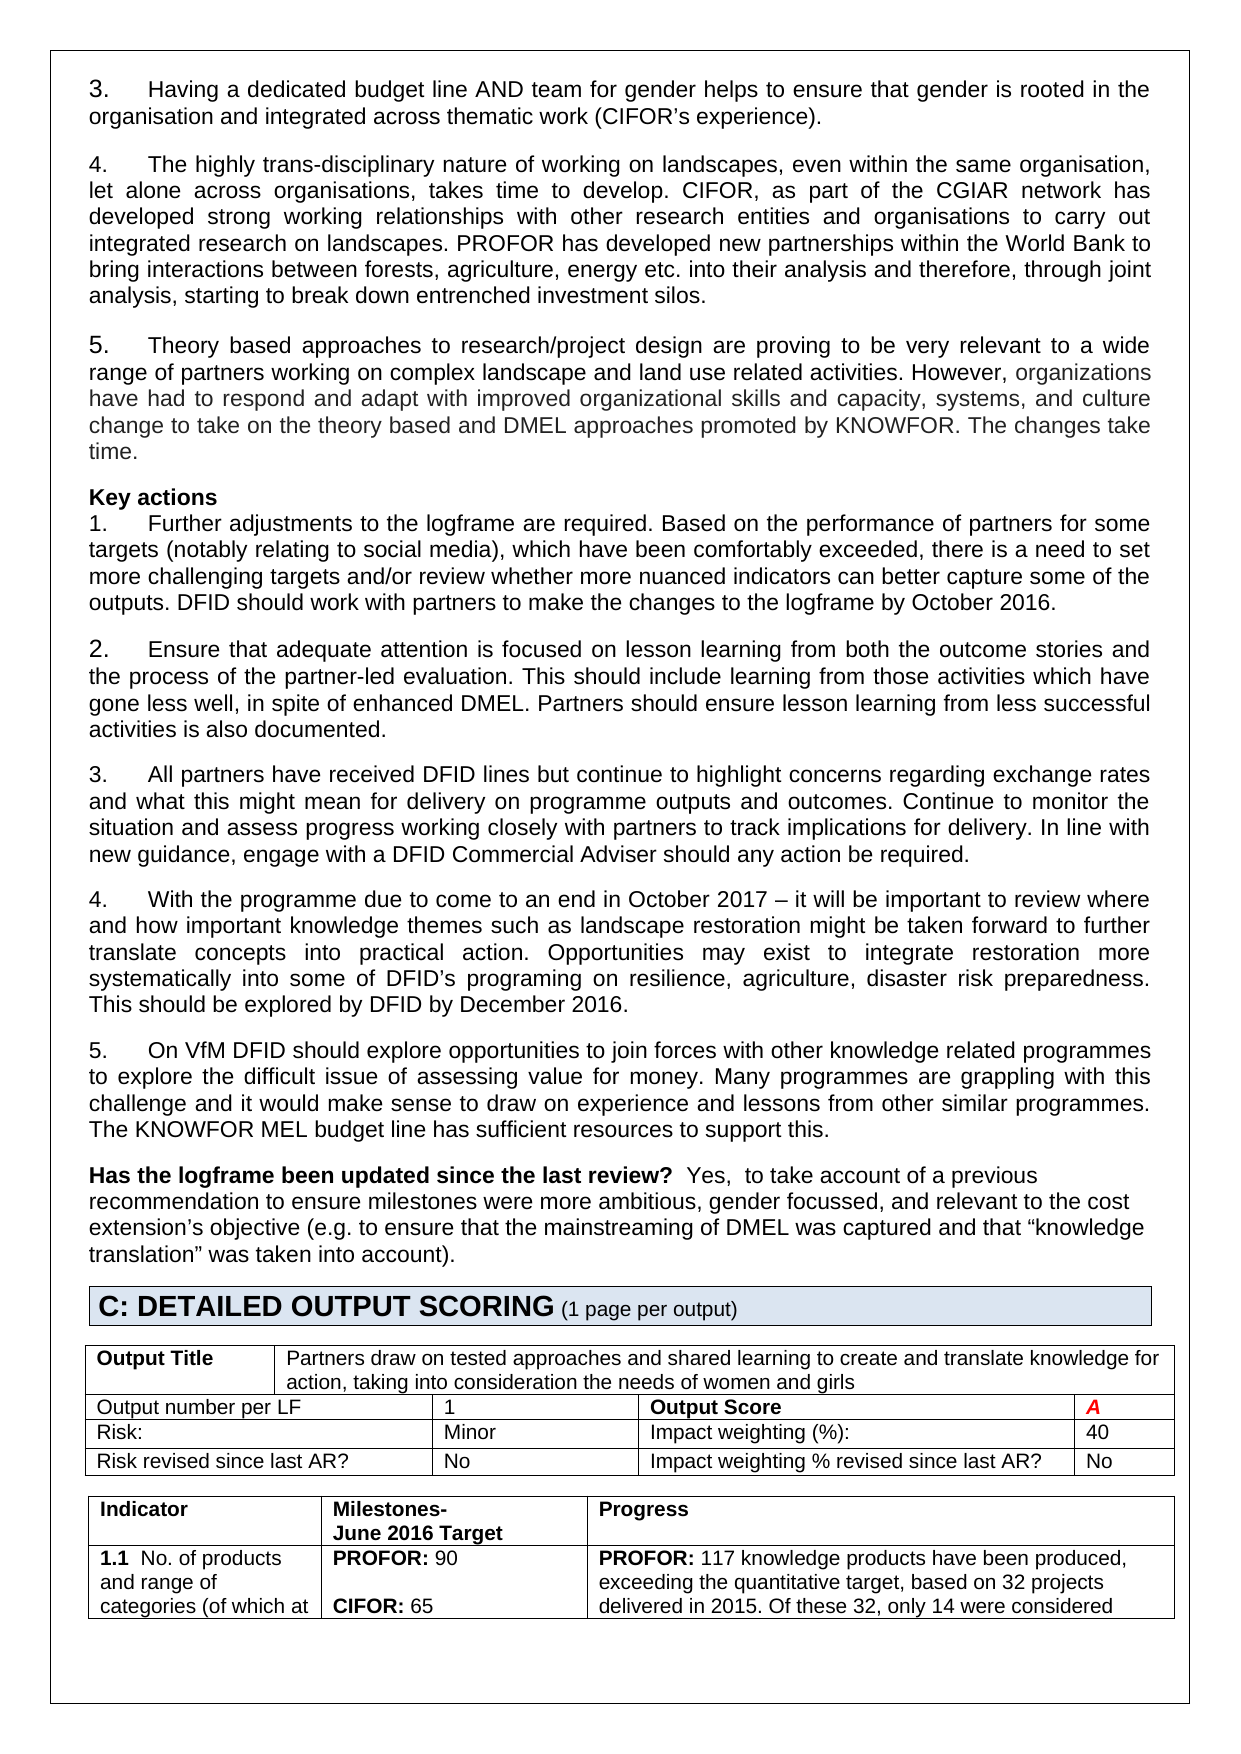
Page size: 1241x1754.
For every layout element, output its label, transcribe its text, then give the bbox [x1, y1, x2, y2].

table_header Milestones- June 2016 Target [322, 1497, 587, 1544]
list Theory based approaches to research/project design are proving to be very relevant to a wide range of partners working on complex landscape and land use related activities. However, organizations have had to respond and adapt with improved organizational skills and capacity, systems, and culture change to take on the theory based and DMEL approaches promoted by KNOWFOR. The changes take time. [89, 330, 1152, 464]
subtitle C: DETAILED OUTPUT SCORING (1 page per output) [90, 1287, 1151, 1325]
list On VfM DFID should explore opportunities to join forces with other knowledge related programmes to explore the difficult issue of assessing value for money. Many programmes are grappling with this challenge and it would make sense to draw on experience and lessons from other similar programmes. The KNOWFOR MEL budget line has sufficient resources to support this. [89, 1037, 1152, 1142]
table_cell Minor [433, 1420, 638, 1448]
list Having a dedicated budget line AND team for gender helps to ensure that gender is rooted in the organisation and integrated across thematic work (CIFOR’s experience). [89, 74, 1152, 129]
table_cell No [433, 1449, 638, 1475]
table_header Indicator [89, 1497, 321, 1544]
list All partners have received DFID lines but continue to highlight concerns regarding exchange rates and what this might mean for delivery on programme outputs and outcomes. Continue to monitor the situation and assess progress working closely with partners to track implications for delivery. In line with new guidance, engage with a DFID Commercial Adviser should any action be required. [89, 761, 1152, 867]
list Further adjustments to the logframe are required. Based on the performance of partners for some targets (notably relating to social media), which have been comfortably exceeded, there is a need to set more challenging targets and/or review whether more nuanced indicators can better capture some of the outputs. DFID should work with partners to make the changes to the logframe by October 2016. [89, 510, 1152, 615]
table_cell Output number per LF [86, 1395, 432, 1419]
table_cell PROFOR: 117 knowledge products have been produced, exceeding the quantitative target, based on 32 projects delivered in 2015. Of these 32, only 14 were considered [588, 1546, 1174, 1617]
table_cell 1 [433, 1395, 638, 1419]
table_cell PROFOR: 90 CIFOR: 65 [322, 1546, 587, 1617]
table_header Progress [588, 1497, 1174, 1544]
list With the programme due to come to an end in October 2017 – it will be important to review where and how important knowledge themes such as landscape restoration might be taken forward to further translate concepts into practical action. Opportunities may exist to integrate restoration more systematically into some of DFID’s programing on resilience, agriculture, disaster risk preparedness. This should be explored by DFID by December 2016. [89, 886, 1152, 1018]
text Key actions [89, 483, 1152, 510]
table_cell 40 [1075, 1420, 1174, 1448]
table_cell A [1075, 1395, 1174, 1419]
table_cell Impact weighting (%): [639, 1420, 1074, 1448]
table_cell Risk revised since last AR? [86, 1449, 432, 1475]
table_cell Output Score [639, 1395, 1074, 1419]
text Has the logframe been updated since the last review? Yes, to take account of a previous recommendation to ensure milestones were more ambitious, gender focussed, and relevant to the cost extension’s objective (e.g. to ensure that the mainstreaming of DMEL was captured and that “knowledge translation” was taken into account). [89, 1162, 1152, 1267]
table_cell No [1075, 1449, 1174, 1475]
list Ensure that adequate attention is focused on lesson learning from both the outcome stories and the process of the partner-led evaluation. This should include learning from those activities which have gone less well, in spite of enhanced DMEL. Partners should ensure lesson learning from less successful activities is also documented. [89, 634, 1152, 742]
table_header Output Title [86, 1346, 274, 1394]
list The highly trans-disciplinary nature of working on landscapes, even within the same organisation, let alone across organisations, takes time to develop. CIFOR, as part of the CGIAR network has developed strong working relationships with other research entities and organisations to carry out integrated research on landscapes. PROFOR has developed new partnerships within the World Bank to bring interactions between forests, agriculture, energy etc. into their analysis and therefore, through joint analysis, starting to break down entrenched investment silos. [89, 151, 1152, 309]
table_cell Risk: [86, 1420, 432, 1448]
table_header Partners draw on tested approaches and shared learning to create and translate knowledge for action, taking into consideration the needs of women and girls [275, 1346, 1174, 1394]
table_cell 1.1 No. of products and range of categories (of which at [89, 1546, 321, 1617]
table_cell Impact weighting % revised since last AR? [639, 1449, 1074, 1475]
